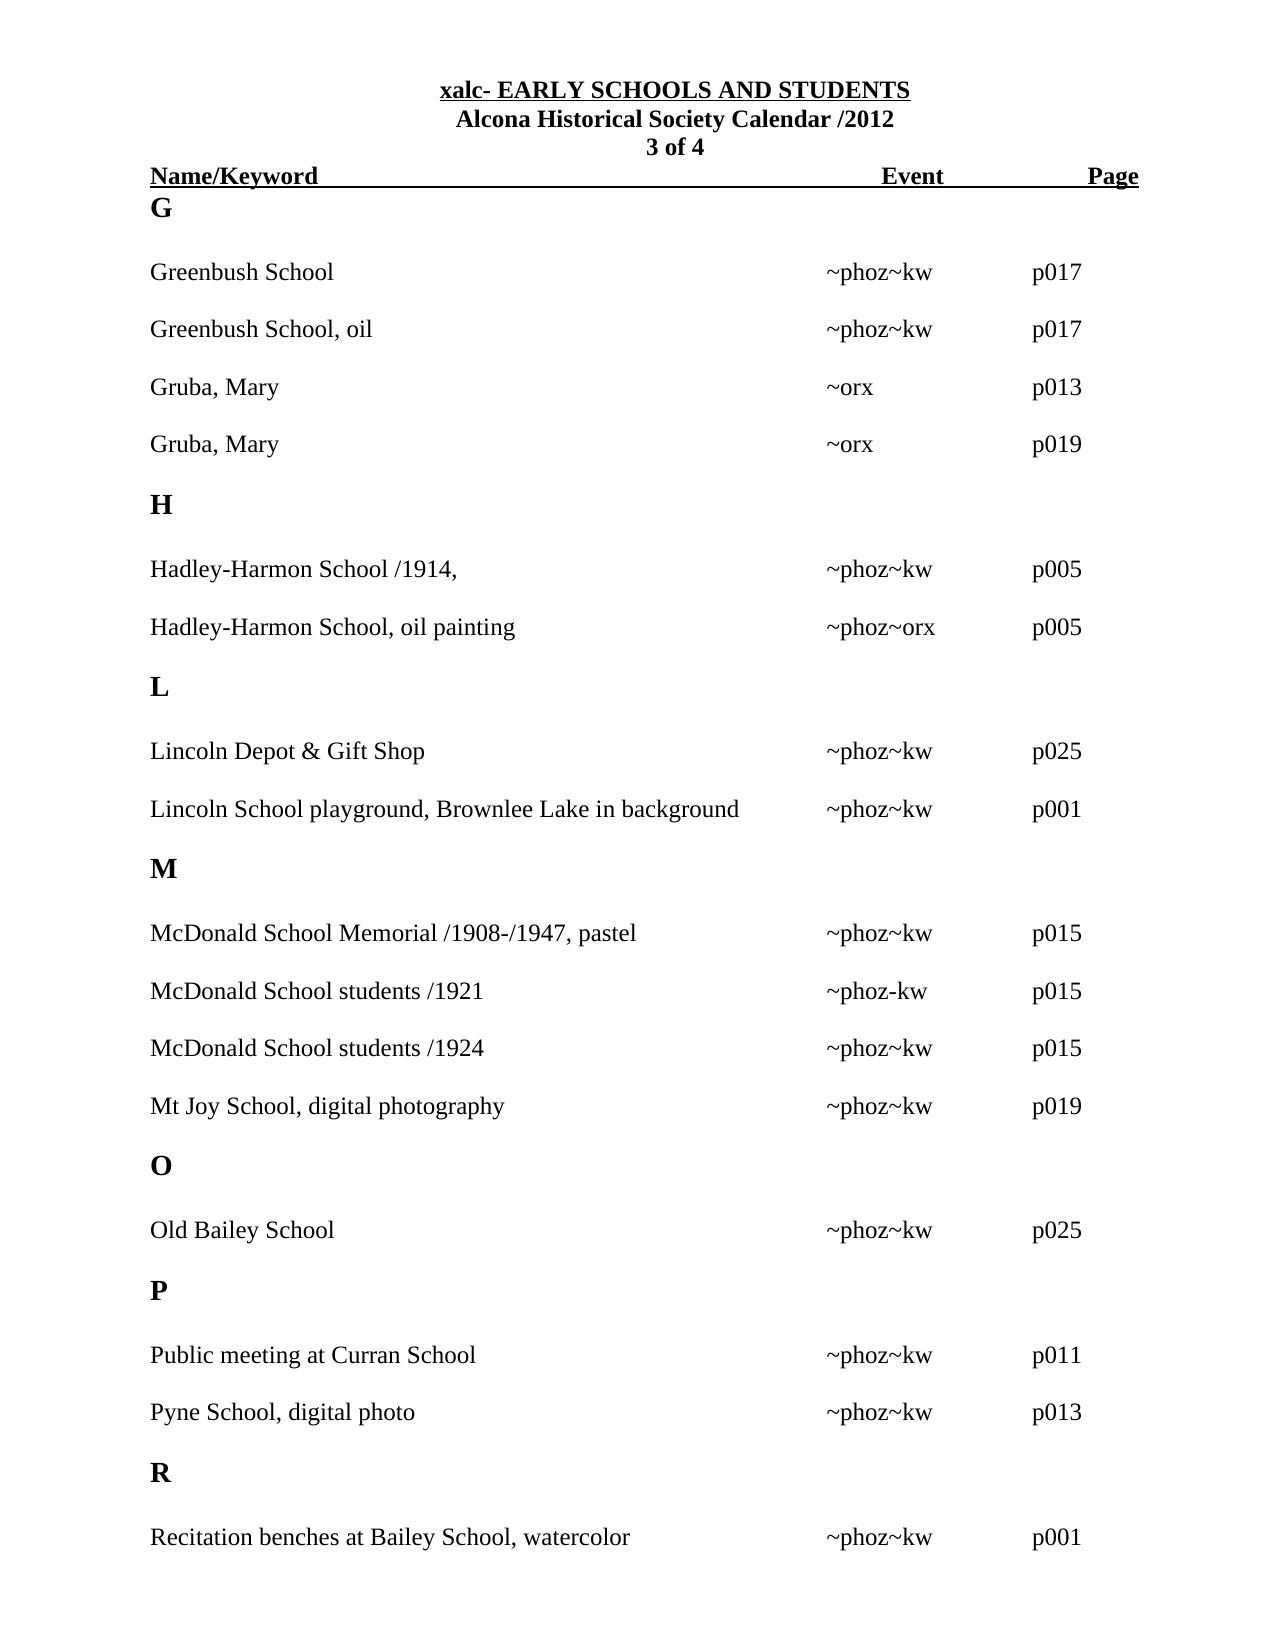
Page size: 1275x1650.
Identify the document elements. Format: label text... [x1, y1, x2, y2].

text O [150, 1148, 1200, 1182]
text P [150, 1273, 1200, 1306]
text McDonald School Memorial /1908-/1947, pastel ~phoz~kw p015 [150, 918, 1200, 947]
text Old Bailey School ~phoz~kw p025 [150, 1215, 1200, 1244]
text McDonald School students /1921 ~phoz-kw p015 [150, 976, 1200, 1004]
text Mt Joy School, digital photography ~phoz~kw p019 [150, 1091, 1200, 1119]
text Gruba, Mary ~orx p013 [150, 372, 1200, 401]
text Pyne School, digital photo ~phoz~kw p013 [150, 1397, 1200, 1426]
text Recitation benches at Bailey School, watercolor ~phoz~kw p001 [150, 1522, 1200, 1551]
text Gruba, Mary ~orx p019 [150, 429, 1200, 458]
text Hadley-Harmon School, oil painting ~phoz~orx p005 [150, 612, 1200, 640]
text H [150, 487, 1200, 521]
text R [150, 1455, 1200, 1488]
text Lincoln School playground, Brownlee Lake in background ~phoz~kw p001 [150, 794, 1200, 822]
text Greenbush School, oil ~phoz~kw p017 [150, 314, 1200, 343]
text Lincoln Depot & Gift Shop ~phoz~kw p025 [150, 736, 1200, 765]
text L [150, 669, 1200, 703]
text Greenbush School ~phoz~kw p017 [150, 257, 1200, 286]
text Hadley-Harmon School /1914, ~phoz~kw p005 [150, 554, 1200, 583]
text Public meeting at Curran School ~phoz~kw p011 [150, 1340, 1200, 1369]
text McDonald School students /1924 ~phoz~kw p015 [150, 1033, 1200, 1062]
text M [150, 851, 1200, 885]
text G [150, 190, 1200, 223]
